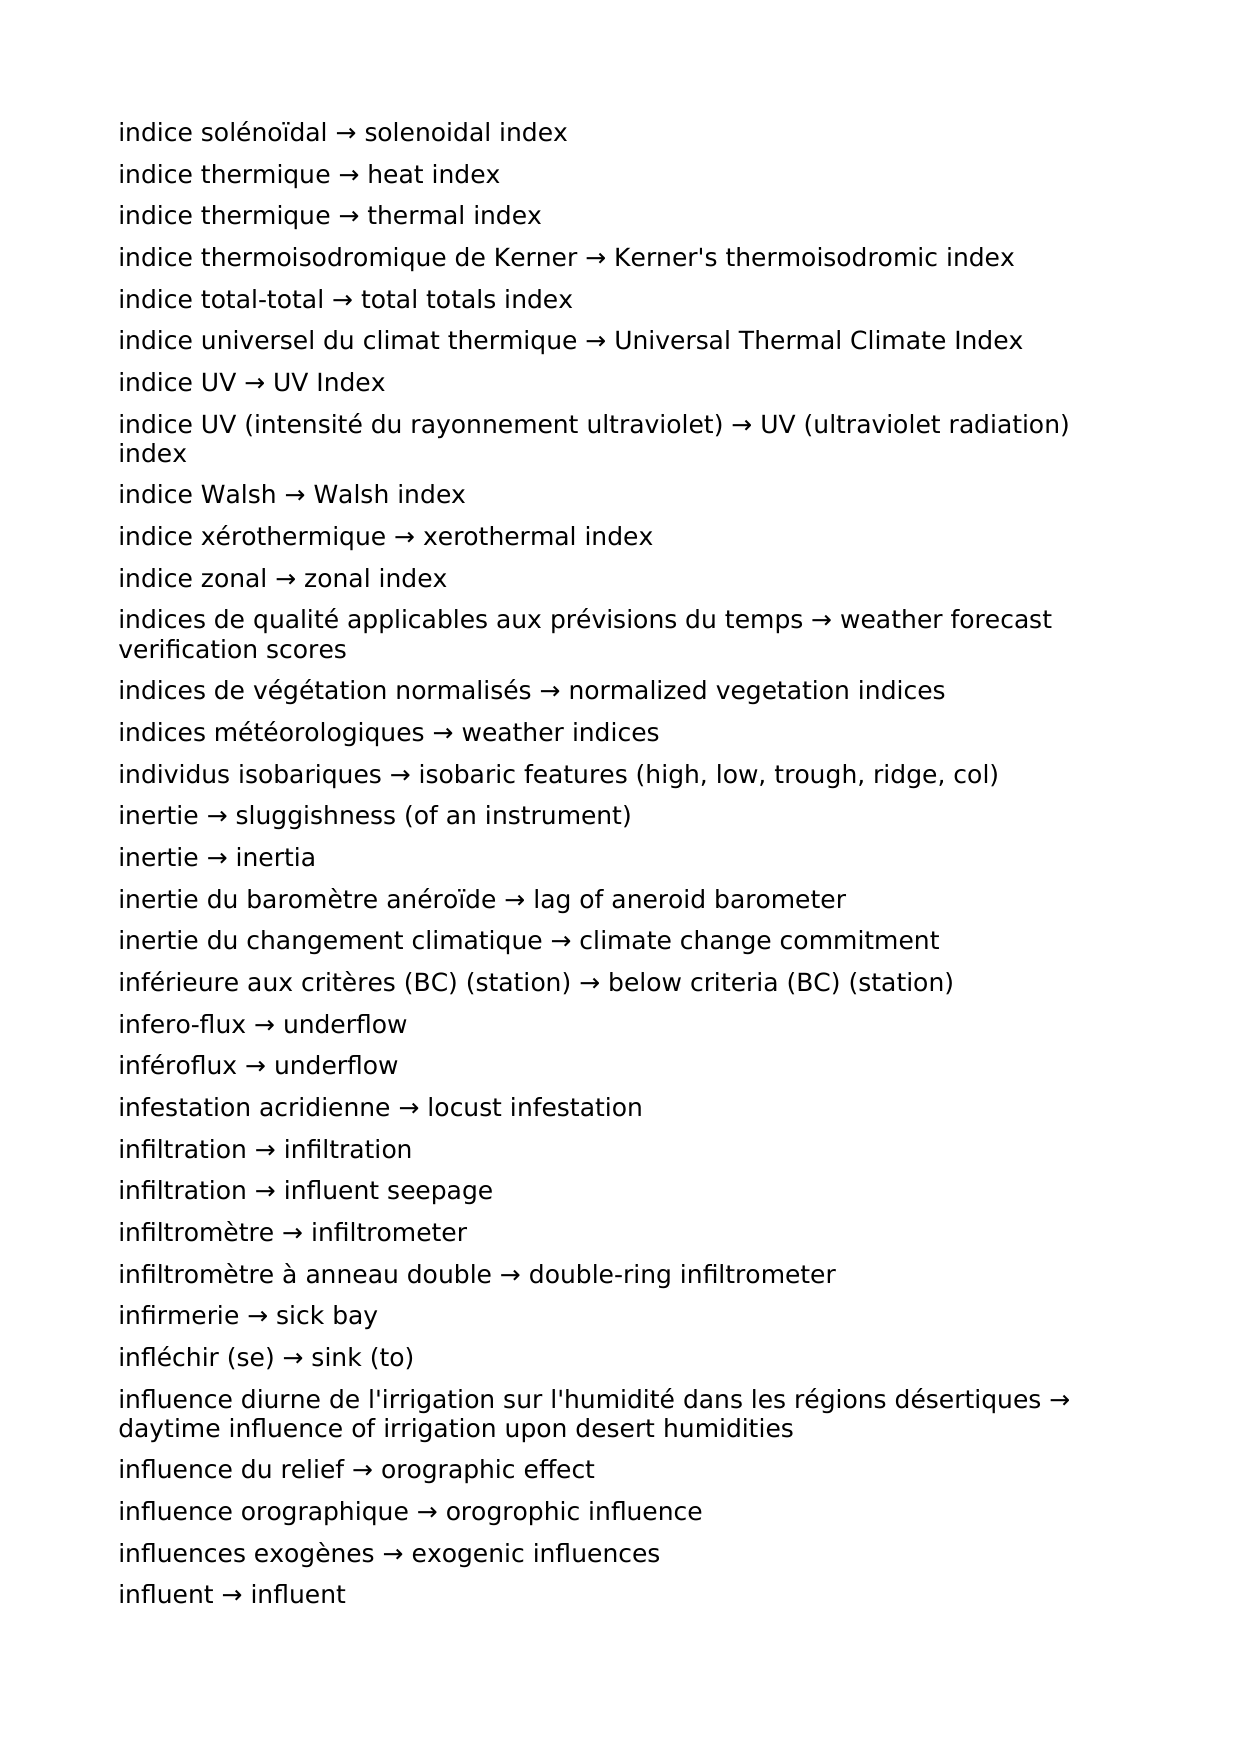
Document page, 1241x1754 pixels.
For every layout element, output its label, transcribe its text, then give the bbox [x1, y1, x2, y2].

text indices de végétation normalisés → normalized vegetation indices [118, 676, 1122, 706]
text infiltromètre → infiltrometer [118, 1218, 1122, 1247]
text indice UV → UV Index [118, 368, 1122, 397]
text indice solénoïdal → solenoidal index [118, 118, 1122, 147]
text influence du relief → orographic effect [118, 1456, 1122, 1485]
text infléchir (se) → sink (to) [118, 1343, 1122, 1372]
text influence orographique → orogrophic influence [118, 1497, 1122, 1526]
text indice total-total → total totals index [118, 285, 1122, 314]
text inertie → sluggishness (of an instrument) [118, 801, 1122, 831]
text indices de qualité applicables aux prévisions du temps → weather forecast verification scores [118, 606, 1122, 664]
text indice xérothermique → xerothermal index [118, 522, 1122, 551]
text inertie → inertia [118, 843, 1122, 872]
text indice universel du climat thermique → Universal Thermal Climate Index [118, 326, 1122, 356]
text influent → influent [118, 1581, 1122, 1610]
text influences exogènes → exogenic influences [118, 1539, 1122, 1568]
text inféroflux → underflow [118, 1051, 1122, 1081]
text infiltration → infiltration [118, 1135, 1122, 1164]
text indice thermoisodromique de Kerner → Kerner's thermoisodromic index [118, 243, 1122, 272]
text indice UV (intensité du rayonnement ultraviolet) → UV (ultraviolet radiation) index [118, 410, 1122, 468]
text inertie du baromètre anéroïde → lag of aneroid barometer [118, 885, 1122, 914]
text indice zonal → zonal index [118, 564, 1122, 593]
text infero-flux → underflow [118, 1010, 1122, 1039]
text inférieure aux critères (BC) (station) → below criteria (BC) (station) [118, 968, 1122, 997]
text infestation acridienne → locust infestation [118, 1093, 1122, 1122]
text indice Walsh → Walsh index [118, 481, 1122, 510]
text indice thermique → thermal index [118, 201, 1122, 231]
text influence diurne de l'irrigation sur l'humidité dans les régions désertiques → daytime influence of irrigation upon desert humidities [118, 1385, 1122, 1443]
text individus isobariques → isobaric features (high, low, trough, ridge, col) [118, 760, 1122, 789]
text indices météorologiques → weather indices [118, 718, 1122, 747]
text infiltration → influent seepage [118, 1176, 1122, 1206]
text infirmerie → sick bay [118, 1301, 1122, 1331]
text inertie du changement climatique → climate change commitment [118, 926, 1122, 956]
text infiltromètre à anneau double → double-ring infiltrometer [118, 1260, 1122, 1289]
text indice thermique → heat index [118, 160, 1122, 189]
